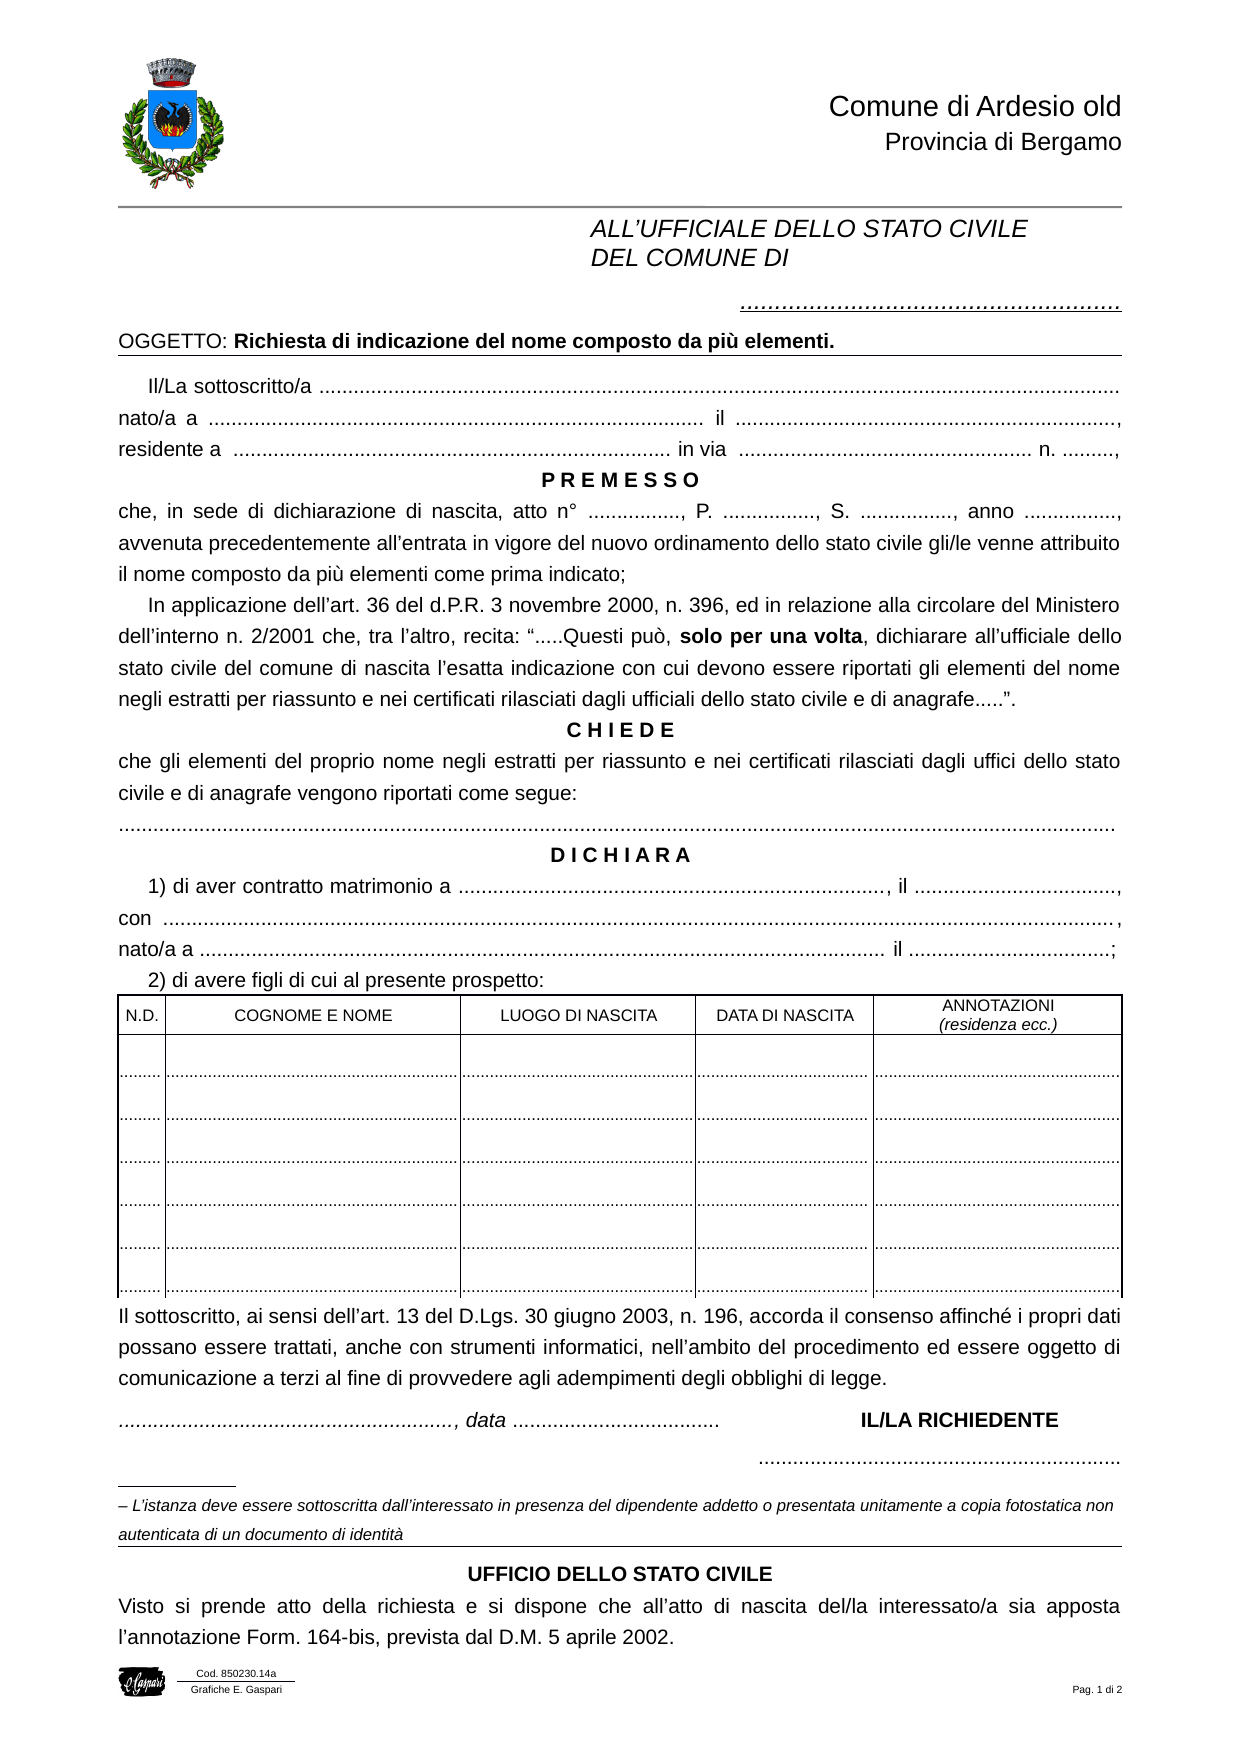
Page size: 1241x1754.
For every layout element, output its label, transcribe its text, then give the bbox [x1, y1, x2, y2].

text 2) di avere figli di cui al presente prospetto: [118, 962, 1122, 994]
text che gli elementi del proprio nome negli estratti per riassunto e nei certificati rilasciati dagli uffici dello stato civile e di anagrafe vengono riportati come segue: [118, 744, 1122, 806]
table_header LUOGO DI NASCITA [461, 996, 695, 1034]
text Visto si prende atto della richiesta e si dispone che all’atto di nascita del/la interessato/a sia apposta l’annotazione Form. 164-bis, prevista dal D.M. 5 aprile 2002. [118, 1588, 1122, 1651]
table_header DATA DI NASCITA [696, 996, 873, 1034]
picture [122, 58, 224, 189]
table_cell ..................................... ..................................... ..................................... ..................................... ..................................... ..................................... [696, 1035, 873, 1298]
table_header N.D. [119, 996, 165, 1034]
subtitle C H I E D E [118, 712, 1122, 744]
text che, in sede di dichiarazione di nascita, atto n° ................, P. ................, S. ................, anno ................, avvenuta precedentemente all’entrata in vigore del nuovo ordinamento dello stato civile gli/le venne attribuito il nome composto da più elementi come prima indicato; [118, 494, 1122, 587]
text ....................................................... [591, 286, 1122, 315]
text Comune di Ardesio old [224, 89, 1122, 122]
text Il sottoscritto, ai sensi dell’art. 13 del D.Lgs. 30 giugno 2003, n. 196, accorda il consenso affinché i propri dati possano essere trattati, anche con strumenti informatici, nell’ambito del procedimento ed essere oggetto di comunicazione a terzi al fine di provvedere agli adempimenti degli obblighi di legge. [118, 1298, 1122, 1392]
text 1) di aver contratto matrimonio a .........................................................................., il ..................................., con ....................................................................................................................................................................., nato/a a ....................................................................................................................... il ...................................; [118, 869, 1122, 962]
table_cell ............................................................... ............................................................... ............................................................... ............................................................... ............................................................... ............................................................... [166, 1035, 460, 1298]
table_header COGNOME E NOME [166, 996, 460, 1034]
text Il/La sottoscritto/a ........................................................................................................................................... nato/a a ...................................................................................... il .................................................................., residente a ............................................................................ in via ................................................... n. ........., [118, 369, 1122, 462]
subtitle P R E M E S S O [118, 462, 1122, 494]
text ............................................................................................................................................................................. [118, 806, 1122, 837]
text ALL’UFFICIALE DELLO STATO CIVILE [591, 214, 1081, 243]
picture [118, 1666, 166, 1697]
table_cell ......... ......... ......... ......... ......... ......... [119, 1035, 165, 1298]
text ............................................................... [118, 1445, 1122, 1469]
table_cell ..................................................... ..................................................... ..................................................... ..................................................... ..................................................... ..................................................... [874, 1035, 1121, 1298]
text DEL COMUNE DI [591, 243, 1081, 271]
text UFFICIO DELLO STATO CIVILE [118, 1557, 1122, 1588]
table_cell .................................................. .................................................. .................................................. .................................................. .................................................. .................................................. [461, 1035, 695, 1298]
table_header ANNOTAZIONI (residenza ecc.) [874, 996, 1121, 1034]
text – L’istanza deve essere sottoscritta dall’interessato in presenza del dipendente addetto o presentata unitamente a copia fotostatica non autenticata di un documento di identità [118, 1496, 1122, 1546]
text OGGETTO: Richiesta di indicazione del nome composto da più elementi. [118, 329, 1122, 355]
text In applicazione dell’art. 36 del d.P.R. 3 novembre 2000, n. 396, ed in relazione alla circolare del Ministero dell’interno n. 2/2001 che, tra l’altro, recita: “.....Questi può, solo per una volta, dichiarare all’ufficiale dello stato civile del comune di nascita l’esatta indicazione con cui devono essere riportati gli elementi del nome negli estratti per riassunto e nei certificati rilasciati dagli ufficiali dello stato civile e di anagrafe.....”. [118, 587, 1122, 712]
text .........................................................., data .................................... IL/LA RICHIEDENTE [119, 1404, 1122, 1433]
text D I C H I A R A [118, 837, 1122, 869]
text Provincia di Bergamo [224, 127, 1122, 156]
